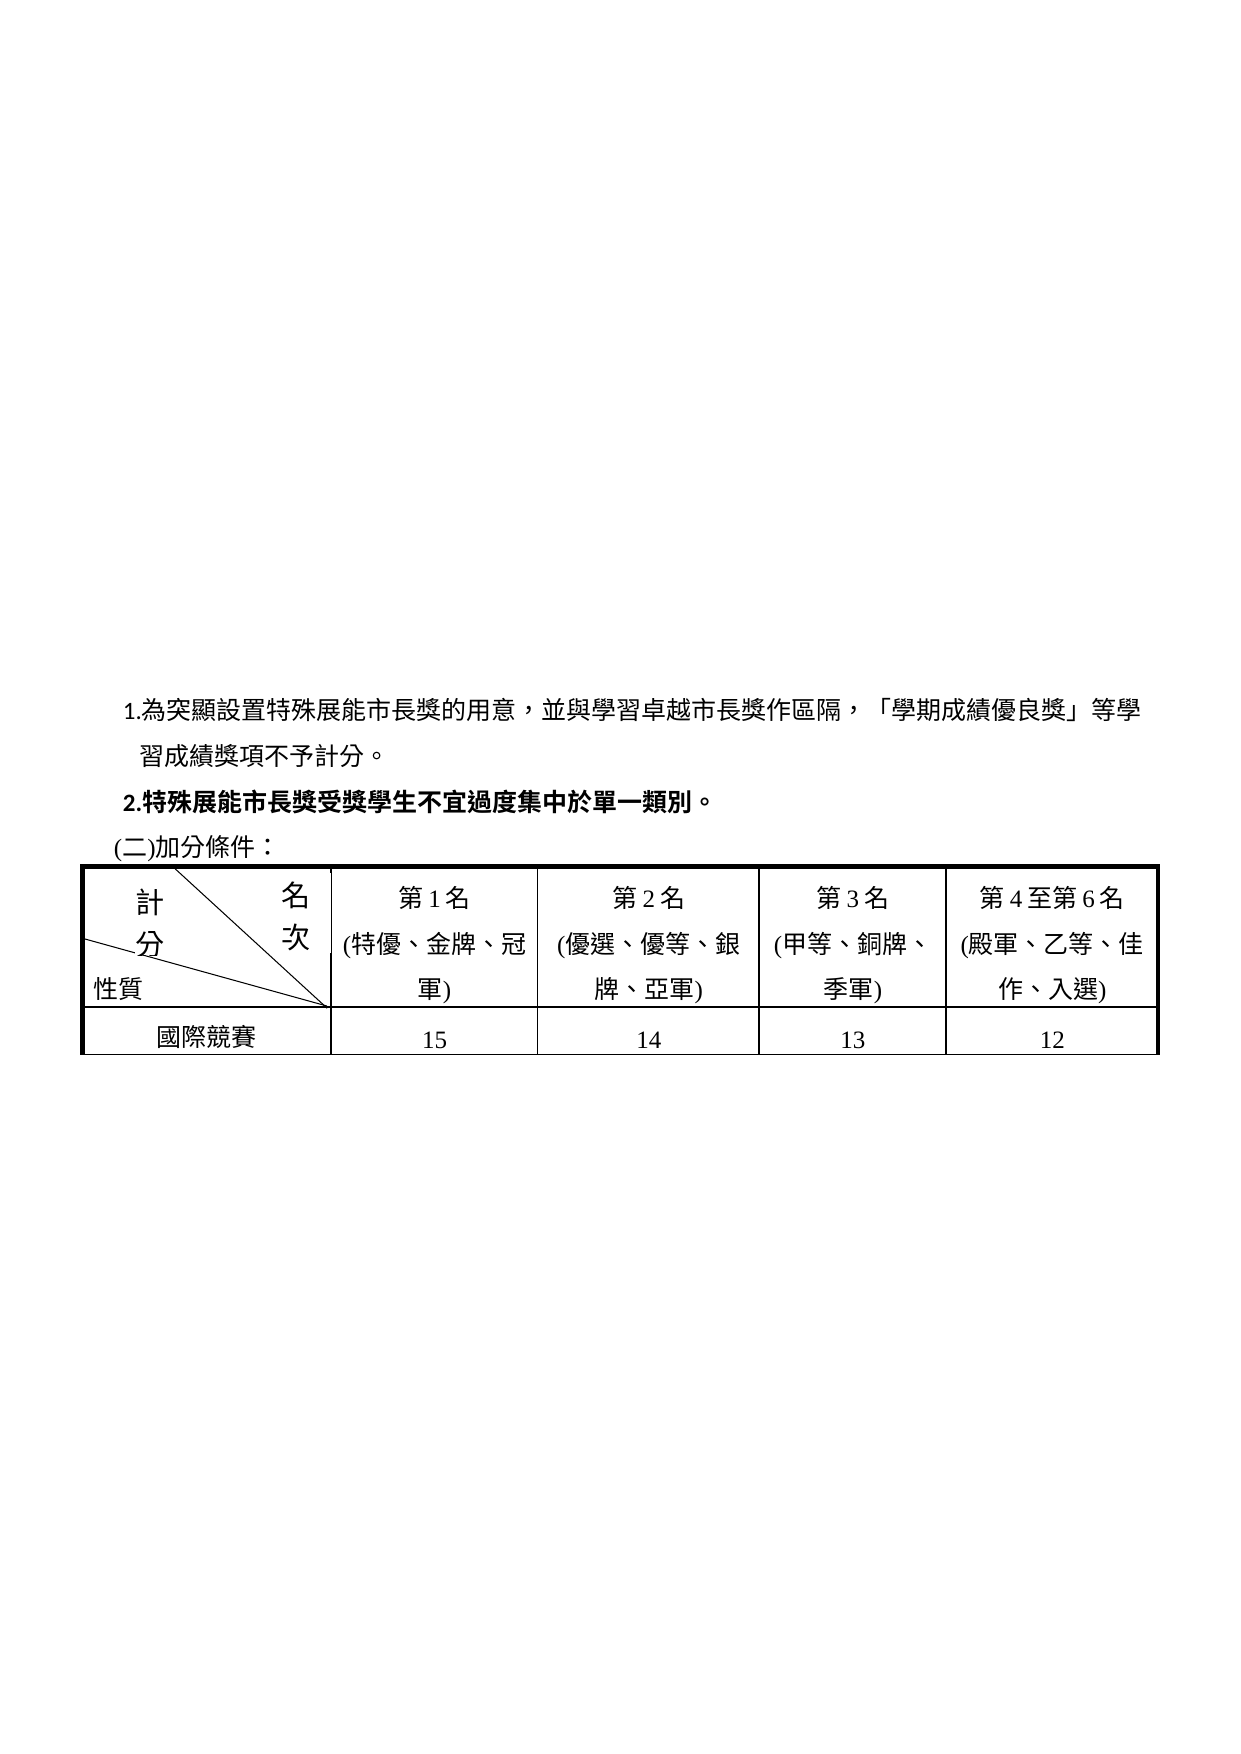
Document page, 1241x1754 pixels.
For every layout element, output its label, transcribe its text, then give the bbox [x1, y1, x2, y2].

text (二)加分條件： [89, 818, 1152, 864]
table_header 性質 [178, 869, 331, 1006]
table_header 第4至第6名 (殿軍、乙等、佳作、入選) [947, 869, 1156, 1006]
table_cell 15 [332, 1008, 537, 1054]
table_cell 12 [947, 1008, 1156, 1054]
table_cell 國際競賽 [85, 1008, 330, 1054]
table_cell 13 [760, 1008, 945, 1054]
table_header 性質 [144, 944, 156, 955]
table_header 第2名 (優選、優等、銀牌、亞軍) [538, 869, 758, 1006]
table_cell 14 [538, 1008, 758, 1054]
table_header 第3名 (甲等、銅牌、季軍) [760, 869, 945, 1006]
table_header 性質 [85, 869, 321, 1006]
text 1.為突顯設置特殊展能市長獎的用意，並與學習卓越市長獎作區隔，「學期成績優良獎」等學 [89, 681, 1152, 727]
text 習成績獎項不予計分。 [89, 727, 1152, 772]
table_header 第1名 (特優、金牌、冠軍) [332, 869, 537, 1006]
text 2.特殊展能市長獎受獎學生不宜過度集中於單一類別。 [89, 772, 1152, 818]
